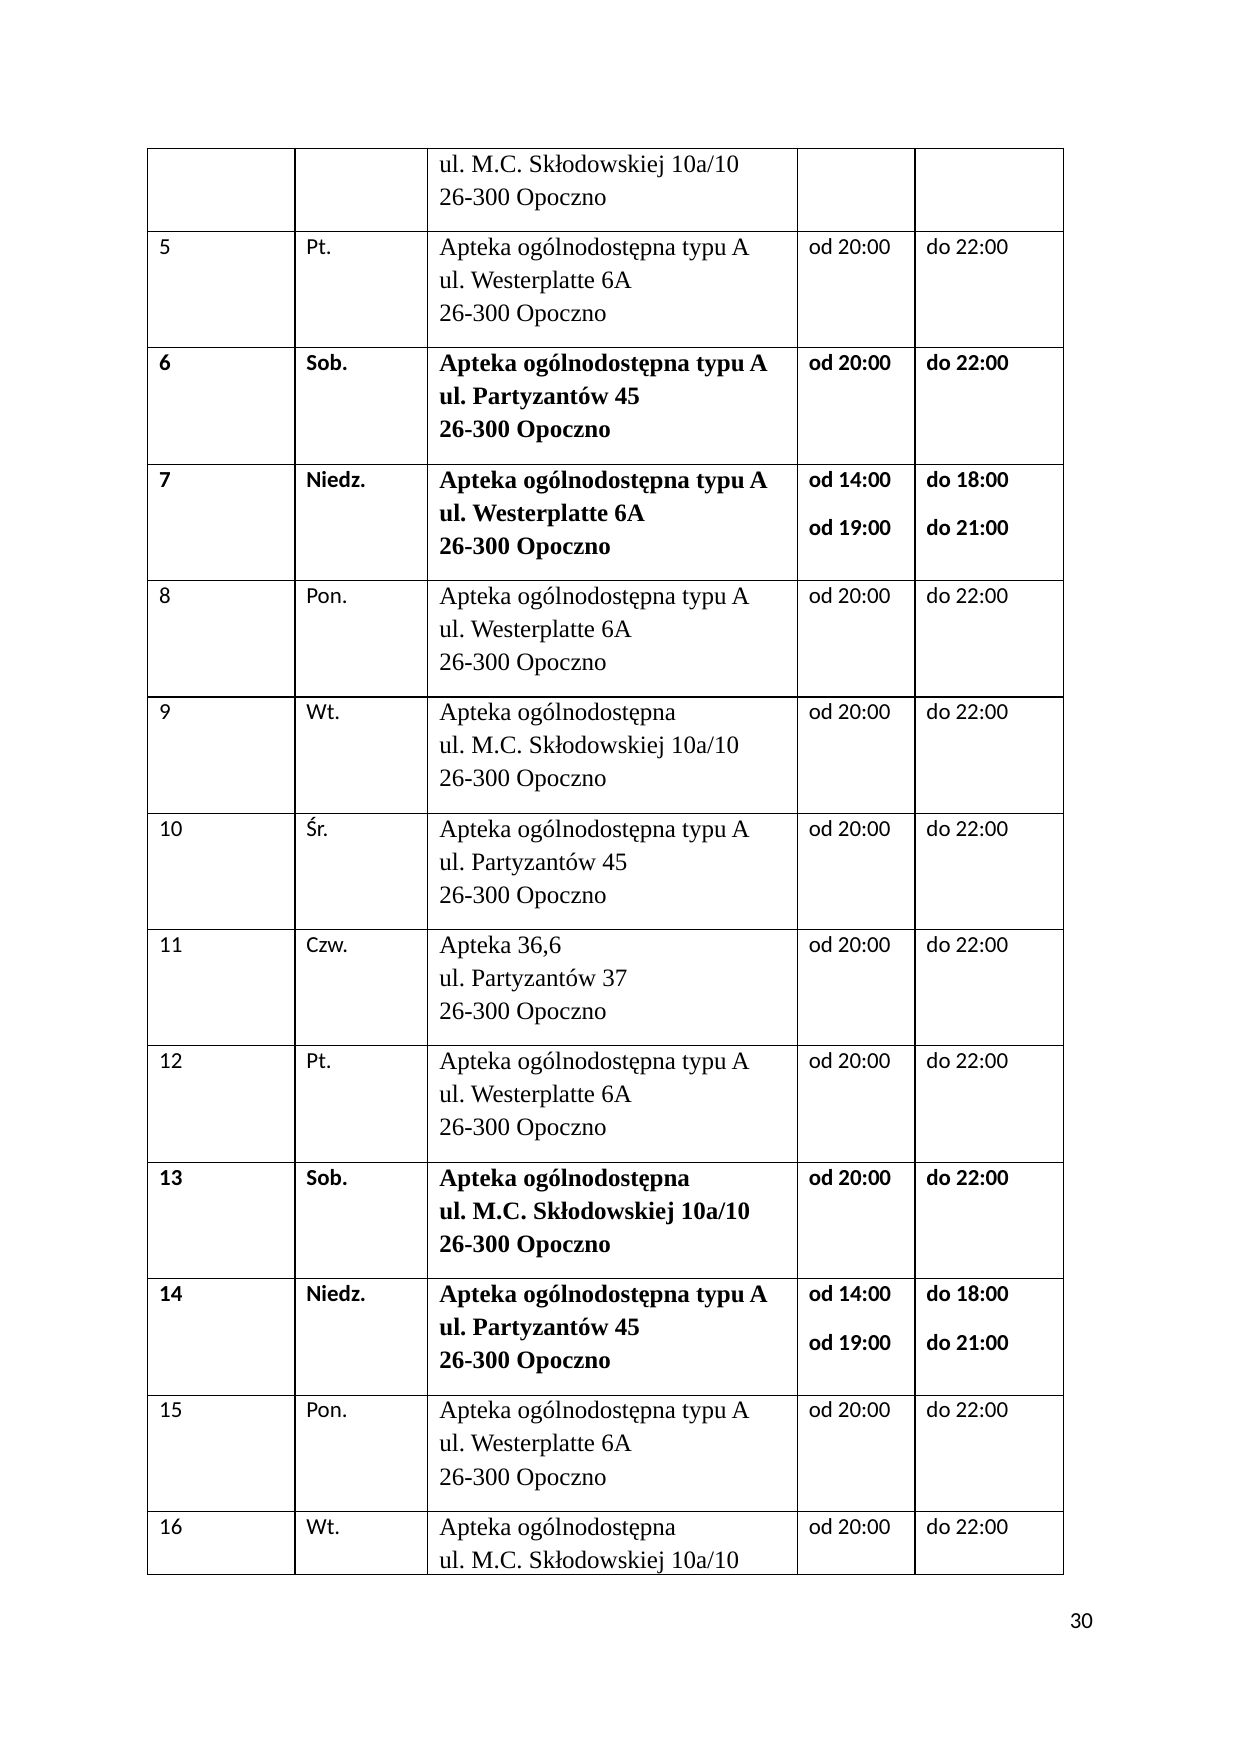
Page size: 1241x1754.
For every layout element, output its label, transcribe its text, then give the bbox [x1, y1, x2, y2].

table_cell Apteka ogólnodostępna typu A ul. Westerplatte 6A 26-300 Opoczno [428, 465, 797, 580]
table_cell Niedz. [296, 465, 427, 580]
table_cell 13 [148, 1163, 294, 1278]
table_cell Pon. [296, 1396, 427, 1511]
table_cell od 20:00 [798, 1046, 914, 1162]
table_cell od 20:00 [798, 930, 914, 1045]
table_cell Apteka ogólnodostępna ul. M.C. Skłodowskiej 10a/10 26-300 Opoczno [428, 1163, 797, 1278]
table_cell do 22:00 [916, 1046, 1063, 1162]
table_cell 15 [148, 1396, 294, 1511]
table_cell Pon. [296, 581, 427, 696]
table_cell do 18:00 do 21:00 [916, 465, 1063, 580]
table_cell do 22:00 [916, 581, 1063, 696]
table_cell do 22:00 [916, 1512, 1063, 1574]
table_cell ul. M.C. Skłodowskiej 10a/10 26-300 Opoczno [428, 149, 797, 231]
table_cell Pt. [296, 1046, 427, 1162]
table_cell 5 [148, 232, 294, 347]
table_cell Wt. [296, 698, 427, 813]
table_cell od 20:00 [798, 581, 914, 696]
table_cell od 20:00 [798, 348, 914, 464]
table_cell Apteka ogólnodostępna typu A ul. Westerplatte 6A 26-300 Opoczno [428, 232, 797, 347]
table_cell do 22:00 [916, 814, 1063, 929]
table_cell od 20:00 [798, 698, 914, 813]
table_cell Apteka ogólnodostępna typu A ul. Partyzantów 45 26-300 Opoczno [428, 814, 797, 929]
table_cell Apteka ogólnodostępna typu A ul. Partyzantów 45 26-300 Opoczno [428, 1279, 797, 1394]
table_cell [916, 149, 1063, 231]
table_cell do 22:00 [916, 930, 1063, 1045]
table_cell 8 [148, 581, 294, 696]
table_cell od 20:00 [798, 1396, 914, 1511]
table_cell od 20:00 [798, 1512, 914, 1574]
table_cell 11 [148, 930, 294, 1045]
table_cell od 14:00 od 19:00 [798, 465, 914, 580]
table_cell 9 [148, 698, 294, 813]
table_cell do 22:00 [916, 1163, 1063, 1278]
table_cell [296, 149, 427, 231]
table_cell do 22:00 [916, 348, 1063, 464]
table_cell 16 [148, 1512, 294, 1574]
table_cell 7 [148, 465, 294, 580]
table_cell od 20:00 [798, 1163, 914, 1278]
table_cell 6 [148, 348, 294, 464]
table_cell 14 [148, 1279, 294, 1394]
table_cell Apteka ogólnodostępna ul. M.C. Skłodowskiej 10a/10 [428, 1512, 797, 1574]
table_cell od 20:00 [798, 814, 914, 929]
table_cell od 20:00 [798, 232, 914, 347]
table_cell Czw. [296, 930, 427, 1045]
table_cell od 14:00 od 19:00 [798, 1279, 914, 1394]
table_cell Niedz. [296, 1279, 427, 1394]
table_cell 10 [148, 814, 294, 929]
table_cell do 22:00 [916, 232, 1063, 347]
table_cell Sob. [296, 348, 427, 464]
table_cell Apteka ogólnodostępna ul. M.C. Skłodowskiej 10a/10 26-300 Opoczno [428, 698, 797, 813]
table_cell [798, 149, 914, 231]
table_cell Apteka 36,6 ul. Partyzantów 37 26-300 Opoczno [428, 930, 797, 1045]
table_cell Sob. [296, 1163, 427, 1278]
table_cell Apteka ogólnodostępna typu A ul. Westerplatte 6A 26-300 Opoczno [428, 1046, 797, 1162]
table_cell Wt. [296, 1512, 427, 1574]
table_cell Apteka ogólnodostępna typu A ul. Partyzantów 45 26-300 Opoczno [428, 348, 797, 464]
table_cell do 18:00 do 21:00 [916, 1279, 1063, 1394]
table_cell do 22:00 [916, 1396, 1063, 1511]
table_cell [148, 149, 294, 231]
table_cell Apteka ogólnodostępna typu A ul. Westerplatte 6A 26-300 Opoczno [428, 1396, 797, 1511]
table_cell Pt. [296, 232, 427, 347]
table_cell 12 [148, 1046, 294, 1162]
table_cell do 22:00 [916, 698, 1063, 813]
table_cell Apteka ogólnodostępna typu A ul. Westerplatte 6A 26-300 Opoczno [428, 581, 797, 696]
table_cell Śr. [296, 814, 427, 929]
